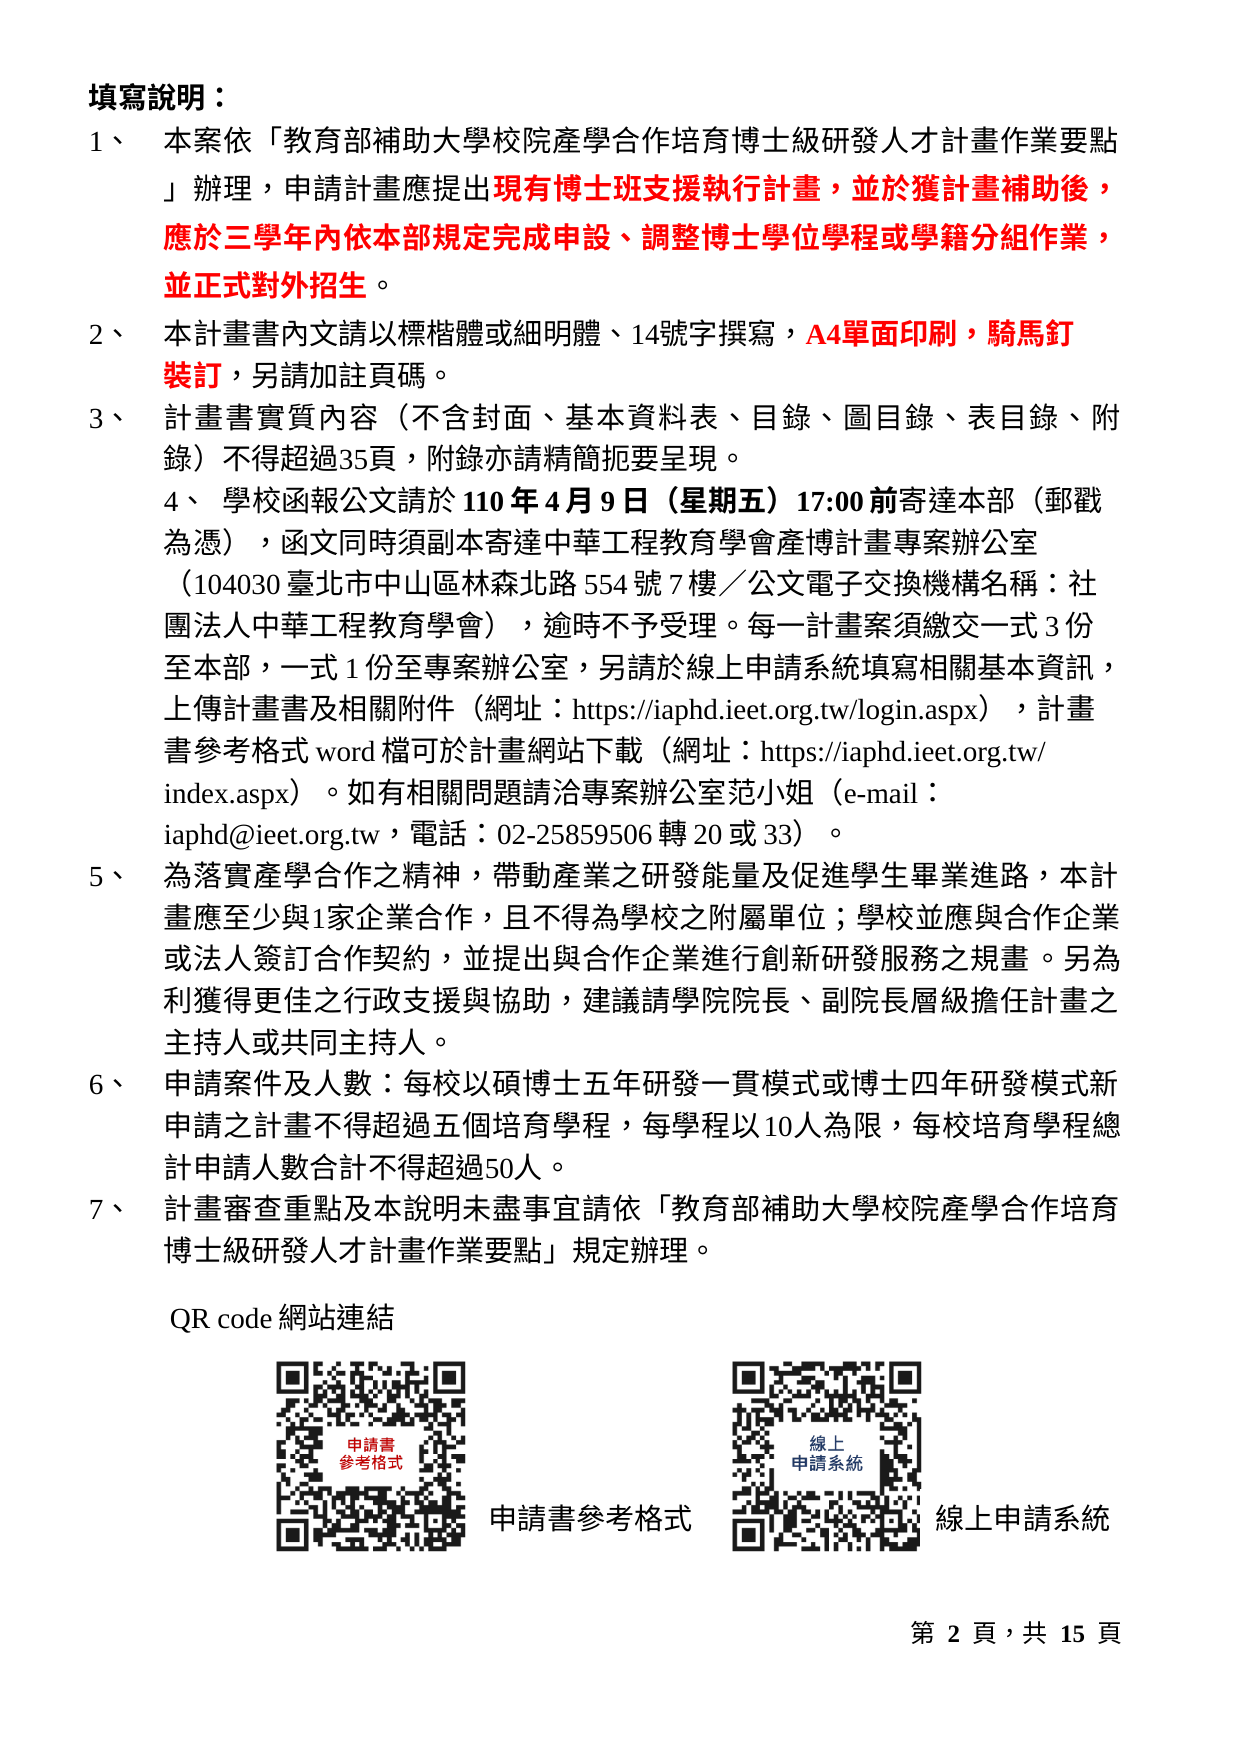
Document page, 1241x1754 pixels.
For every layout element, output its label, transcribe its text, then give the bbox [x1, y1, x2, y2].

list 本計畫書內文請以標楷體或細明體、14號字撰寫，A4單面印刷，騎馬釘 裝訂，另請加註頁碼。 [89, 311, 1122, 395]
text QR code網站連結 [89, 1295, 1122, 1337]
list 申請案件及人數：每校以碩博士五年研發一貫模式或博士四年研發模式新申請之計畫不得超過五個培育學程，每學程以10人為限，每校培育學程總計申請人數合計不得超過50人。 [89, 1061, 1122, 1186]
list 學校函報公文請於110年4月9日（星期五）17:00前寄達本部（郵戳為憑），函文同時須副本寄達中華工程教育學會產博計畫專案辦公室（104030臺北市中山區林森北路554號7樓／公文電子交換機構名稱：社團法人中華工程教育學會），逾時不予受理。每一計畫案須繳交一式3份至本部，一式1份至專案辦公室，另請於線上申請系統填寫相關基本資訊，上傳計畫書及相關附件（網址：https://iaphd.ieet.org.tw/login.aspx），計畫書參考格式word檔可於計畫網站下載（網址：https://iaphd.ieet.org.tw/index.aspx）。如有相關問題請洽專案辦公室范小姐（e-mail：iaphd@ieet.org.tw，電話：02-25859506轉20或33）。 [164, 478, 1122, 853]
list 為落實產學合作之精神，帶動產業之研發能量及促進學生畢業進路，本計畫應至少與1家企業合作，且不得為學校之附屬單位；學校並應與合作企業或法人簽訂合作契約，並提出與合作企業進行創新研發服務之規畫。另為利獲得更佳之行政支援與協助，建議請學院院長、副院長層級擔任計畫之主持人或共同主持人。 [89, 853, 1122, 1061]
list 計畫書實質內容（不含封面、基本資料表、目錄、圖目錄、表目錄、附錄）不得超過35頁，附錄亦請精簡扼要呈現。 [89, 395, 1122, 478]
text 申請書參考格式 [488, 1496, 708, 1538]
list 計畫審查重點及本說明未盡事宜請依「教育部補助大學校院產學合作培育博士級研發人才計畫作業要點」規定辦理。 [89, 1186, 1122, 1270]
text 線上申請系統 [935, 1496, 1127, 1538]
list 本案依「教育部補助大學校院產學合作培育博士級研發人才計畫作業要點」辦理，申請計畫應提出現有博士班支援執行計畫，並於獲計畫補助後，應於三學年內依本部規定完成申設、調整博士學位學程或學籍分組作業，並正式對外招生。 [89, 117, 1122, 305]
text 填寫說明： [89, 75, 1122, 117]
